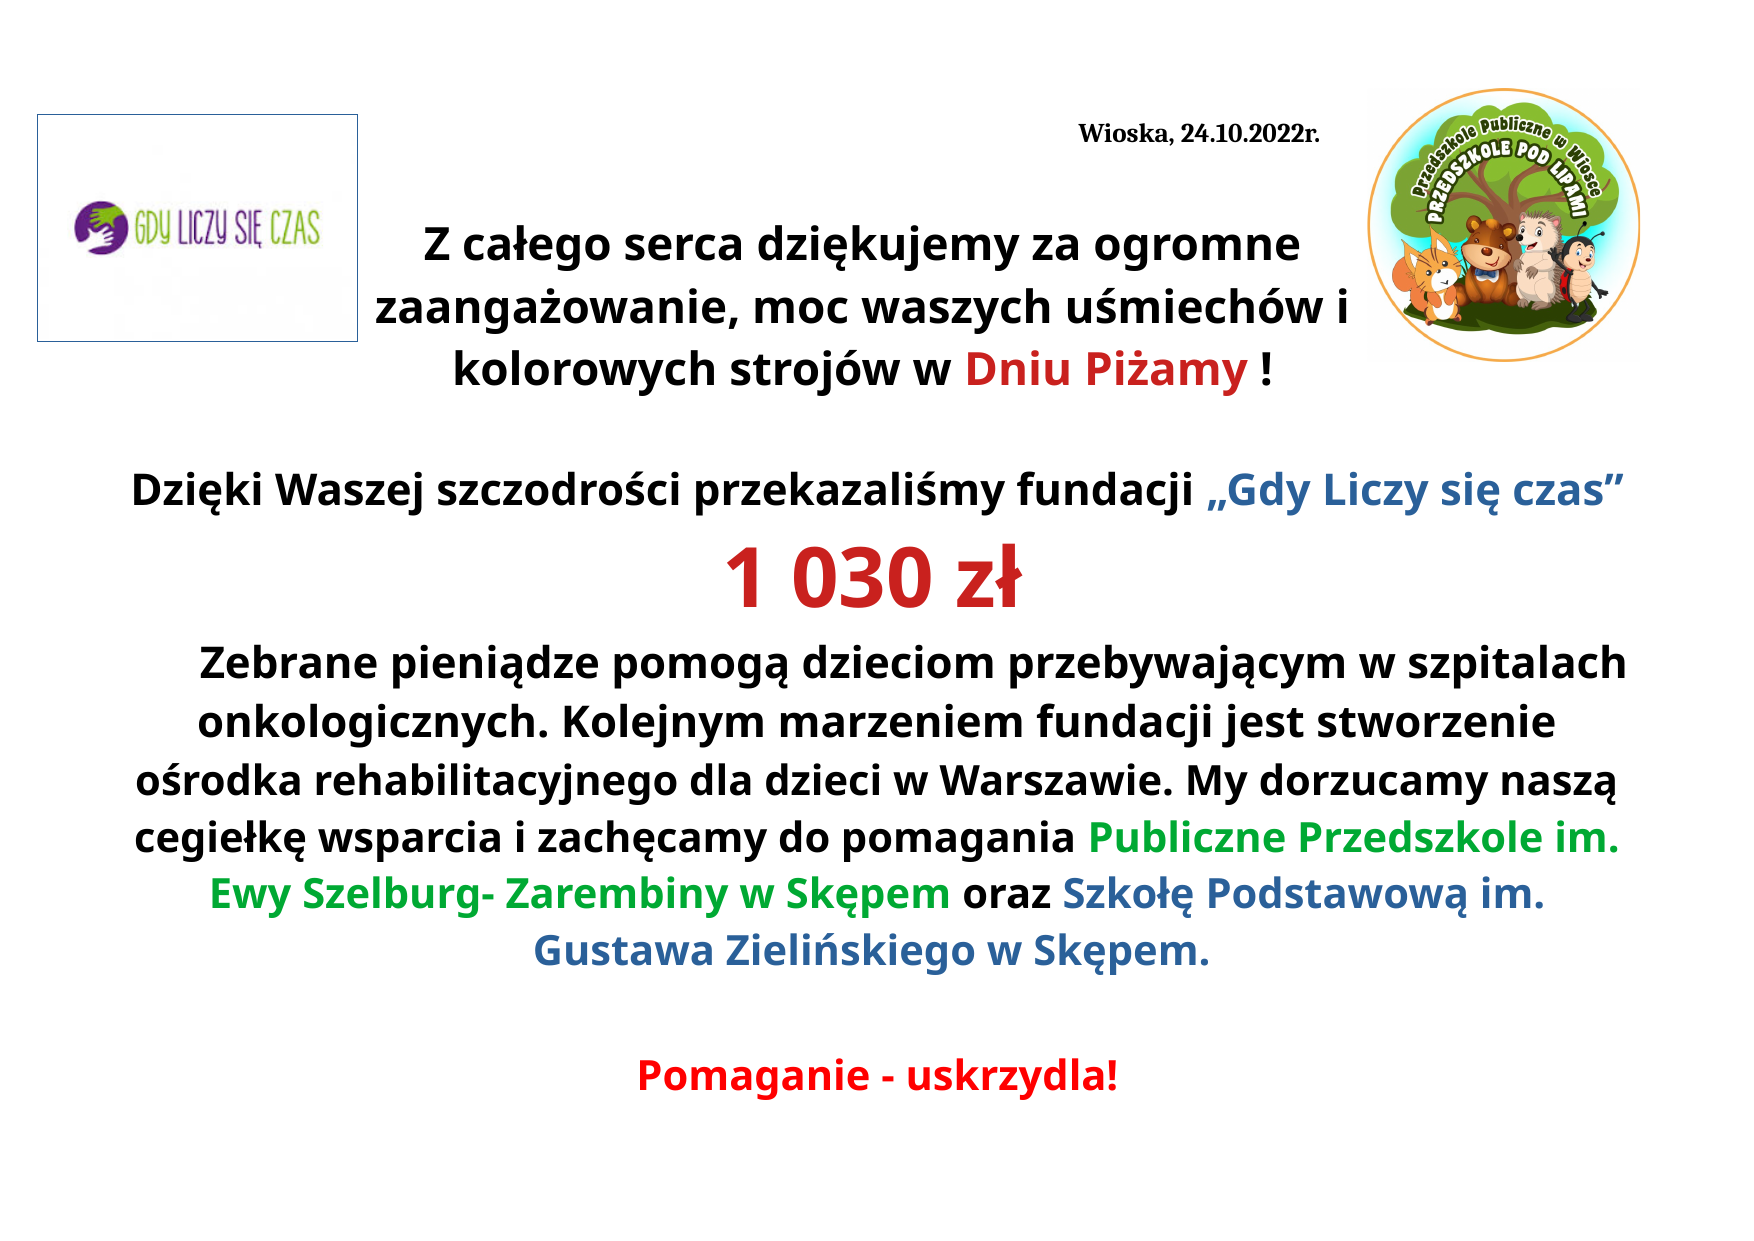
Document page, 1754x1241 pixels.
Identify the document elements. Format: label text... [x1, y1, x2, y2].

text Wioska, 24.10.2022r. [358, 118, 1367, 149]
text Zebrane pieniądze pomogą dzieciom przebywającym w szpitalach onkologicznych. Kolejnym marzeniem fundacji jest stworzenie ośrodka rehabilitacyjnego dla dzieci w Warszawie. My dorzucamy naszą cegiełkę wsparcia i zachęcamy do pomagania Publiczne Przedszkole im. Ewy Szelburg- Zarembiny w Skępem oraz Szkołę Podstawową im. Gustawa Zielińskiego w Skępem. [118, 632, 1636, 978]
text 1 030 zł [118, 518, 1636, 632]
picture [39, 117, 355, 339]
text Pomaganie - uskrzydla! [193, 1046, 1636, 1103]
text Dzięki Waszej szczodrości przekazaliśmy fundacji „Gdy Liczy się czas” [118, 458, 1636, 518]
text Z całego serca dziękujemy za ogromne zaangażowanie, moc waszych uśmiechów i kolorowych strojów w Dniu Piżamy ! [118, 212, 1636, 399]
picture [1367, 88, 1641, 362]
